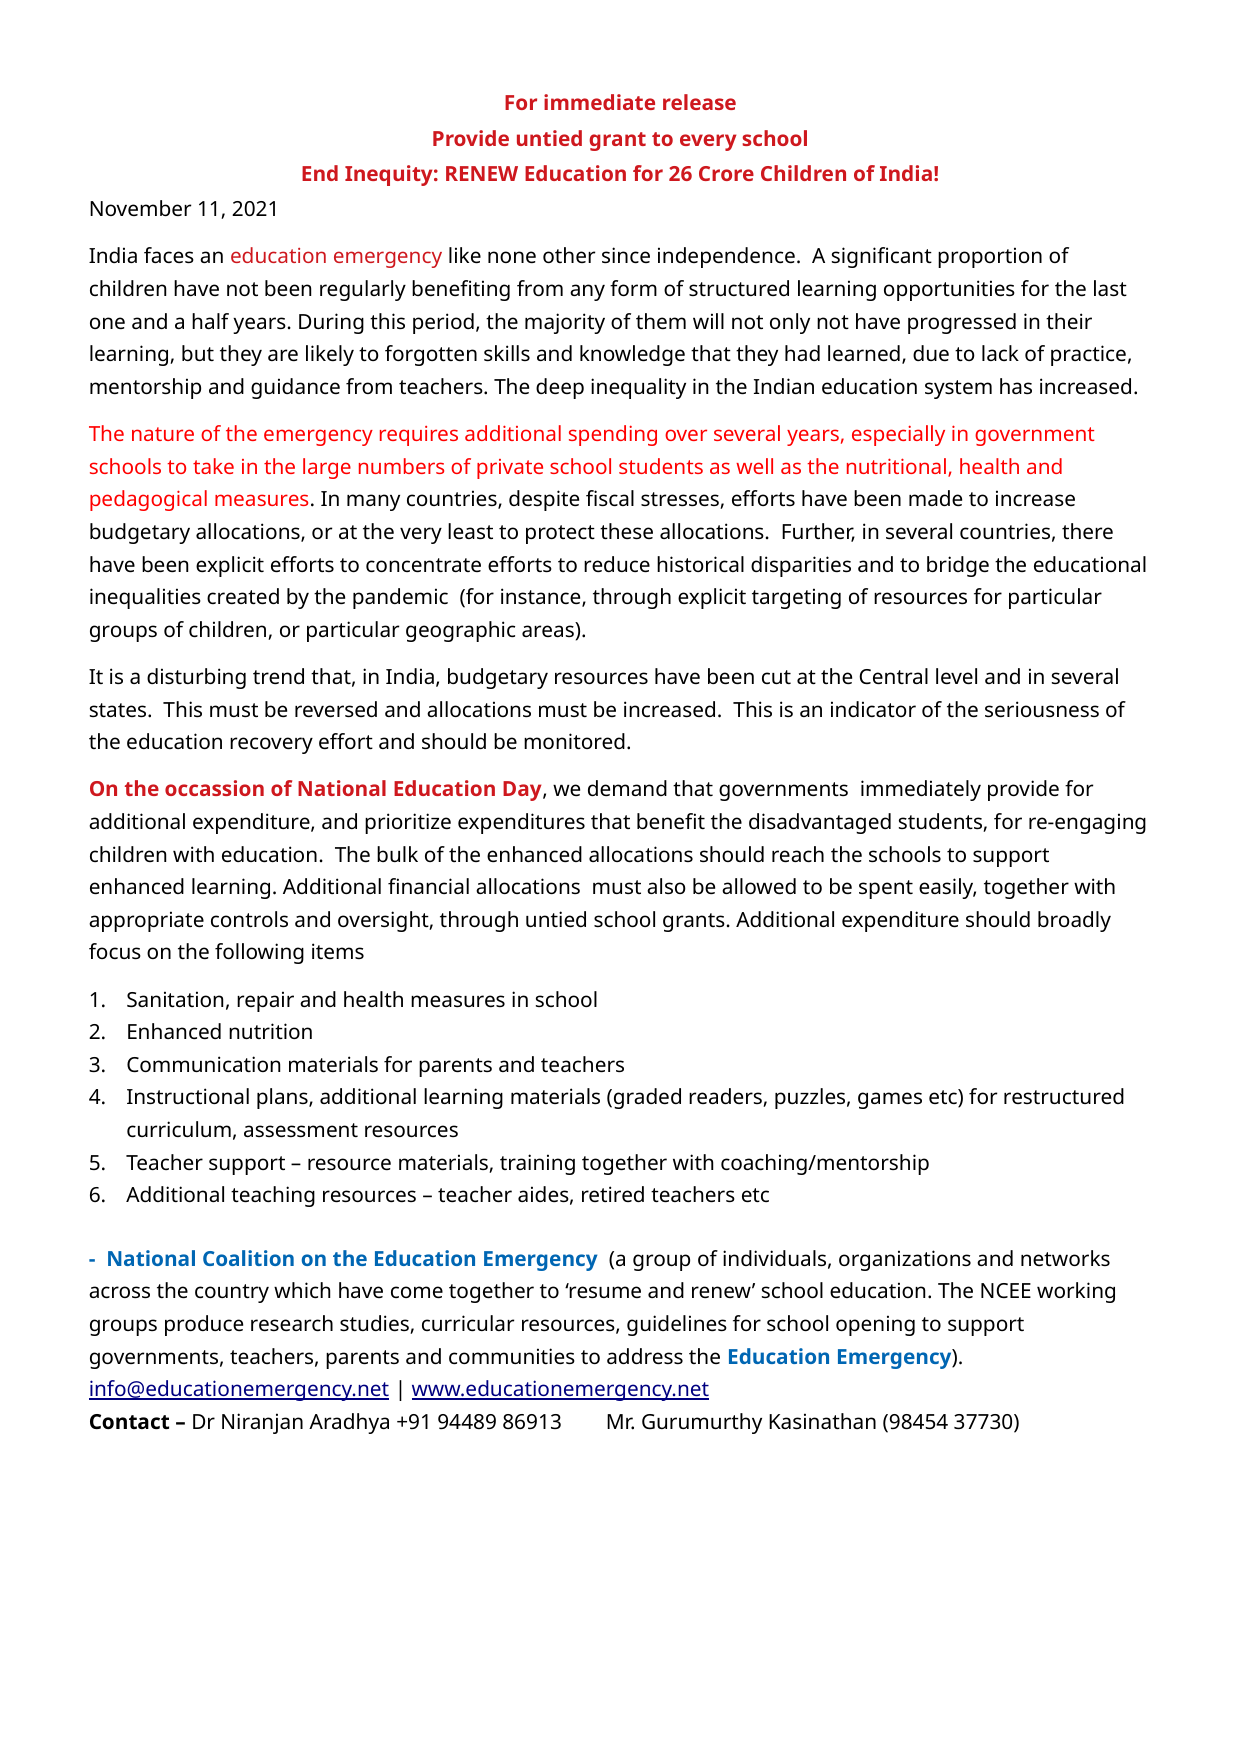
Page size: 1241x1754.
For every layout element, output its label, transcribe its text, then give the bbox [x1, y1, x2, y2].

text The nature of the emergency requires additional spending over several years, especially in government schools to take in the large numbers of private school students as well as the nutritional, health and pedagogical measures. In many countries, despite fiscal stresses, efforts have been made to increase budgetary allocations, or at the very least to protect these allocations. Further, in several countries, there have been explicit efforts to concentrate efforts to reduce historical disparities and to bridge the educational inequalities created by the pandemic (for instance, through explicit targeting of resources for particular groups of children, or particular geographic areas). [88, 419, 1152, 643]
text Provide untied grant to every school [88, 124, 1152, 152]
text For immediate release [88, 88, 1152, 117]
text info@educationemergency.net | www.educationemergency.net [88, 1374, 1152, 1403]
text End Inequity: RENEW Education for 26 Crore Children of India! [88, 159, 1152, 188]
text November 11, 2021 [88, 194, 1152, 223]
list Sanitation, repair and health measures in school [88, 985, 1152, 1013]
list Additional teaching resources – teacher aides, retired teachers etc [88, 1180, 1152, 1209]
text On the occassion of National Education Day, we demand that governments immediately provide for additional expenditure, and prioritize expenditures that benefit the disadvantaged students, for re-engaging children with education. The bulk of the enhanced allocations should reach the schools to support enhanced learning. Additional financial allocations must also be allowed to be spent easily, together with appropriate controls and oversight, through untied school grants. Additional expenditure should broadly focus on the following items [88, 774, 1152, 966]
text Contact – Dr Niranjan Aradhya +91 94489 86913 Mr. Gurumurthy Kasinathan (98454 37730) [88, 1407, 1152, 1435]
text - National Coalition on the Education Emergency (a group of individuals, organizations and networks across the country which have come together to ‘resume and renew’ school education. The NCEE working groups produce research studies, curricular resources, guidelines for school opening to support governments, teachers, parents and communities to address the Education Emergency). [88, 1244, 1152, 1370]
list Communication materials for parents and teachers [88, 1050, 1152, 1078]
list Enhanced nutrition [88, 1017, 1152, 1046]
text It is a disturbing trend that, in India, budgetary resources have been cut at the Central level and in several states. This must be reversed and allocations must be increased. This is an indicator of the seriousness of the education recovery effort and should be monitored. [88, 662, 1152, 756]
list Teacher support – resource materials, training together with coaching/mentorship [88, 1148, 1152, 1176]
list Instructional plans, additional learning materials (graded readers, puzzles, games etc) for restructured curriculum, assessment resources [88, 1082, 1152, 1143]
text India faces an education emergency like none other since independence. A significant proportion of children have not been regularly benefiting from any form of structured learning opportunities for the last one and a half years. During this period, the majority of them will not only not have progressed in their learning, but they are likely to forgotten skills and knowledge that they had learned, due to lack of practice, mentorship and guidance from teachers. The deep inequality in the Indian education system has increased. [88, 242, 1152, 401]
